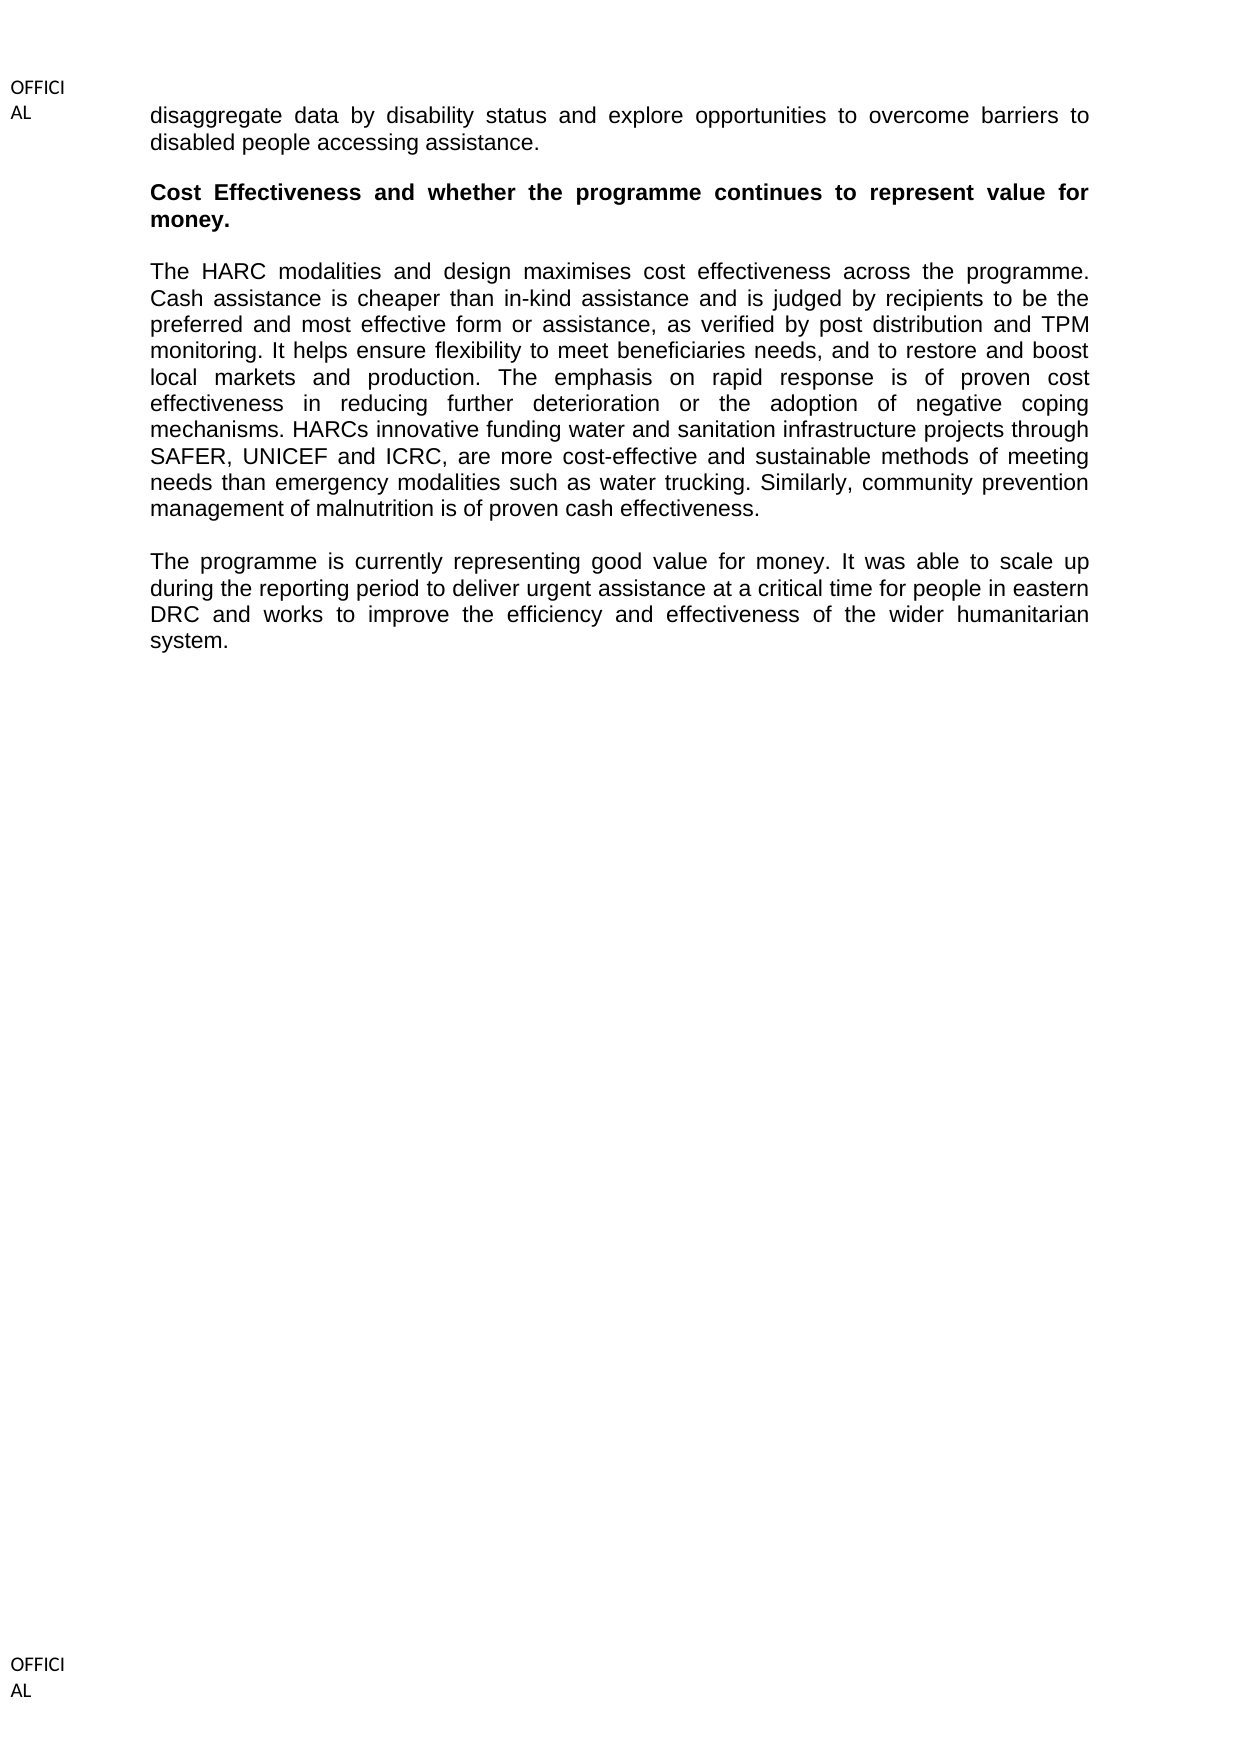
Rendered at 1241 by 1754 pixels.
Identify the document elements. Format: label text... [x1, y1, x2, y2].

text The programme is currently representing good value for money. It was able to scale up during the reporting period to deliver urgent assistance at a critical time for people in eastern DRC and works to improve the efficiency and effectiveness of the wider humanitarian system. [150, 548, 1090, 653]
text disaggregate data by disability status and explore opportunities to overcome barriers to disabled people accessing assistance. [150, 102, 1090, 155]
text The HARC modalities and design maximises cost effectiveness across the programme. Cash assistance is cheaper than in-kind assistance and is judged by recipients to be the preferred and most effective form or assistance, as verified by post distribution and TPM monitoring. It helps ensure flexibility to meet beneficiaries needs, and to restore and boost local markets and production. The emphasis on rapid response is of proven cost effectiveness in reducing further deterioration or the adoption of negative coping mechanisms. HARCs innovative funding water and sanitation infrastructure projects through SAFER, UNICEF and ICRC, are more cost-effective and sustainable methods of meeting needs than emergency modalities such as water trucking. Similarly, community prevention management of malnutrition is of proven cash effectiveness. [150, 258, 1090, 522]
text Cost Effectiveness and whether the programme continues to represent value for money. [150, 179, 1090, 232]
